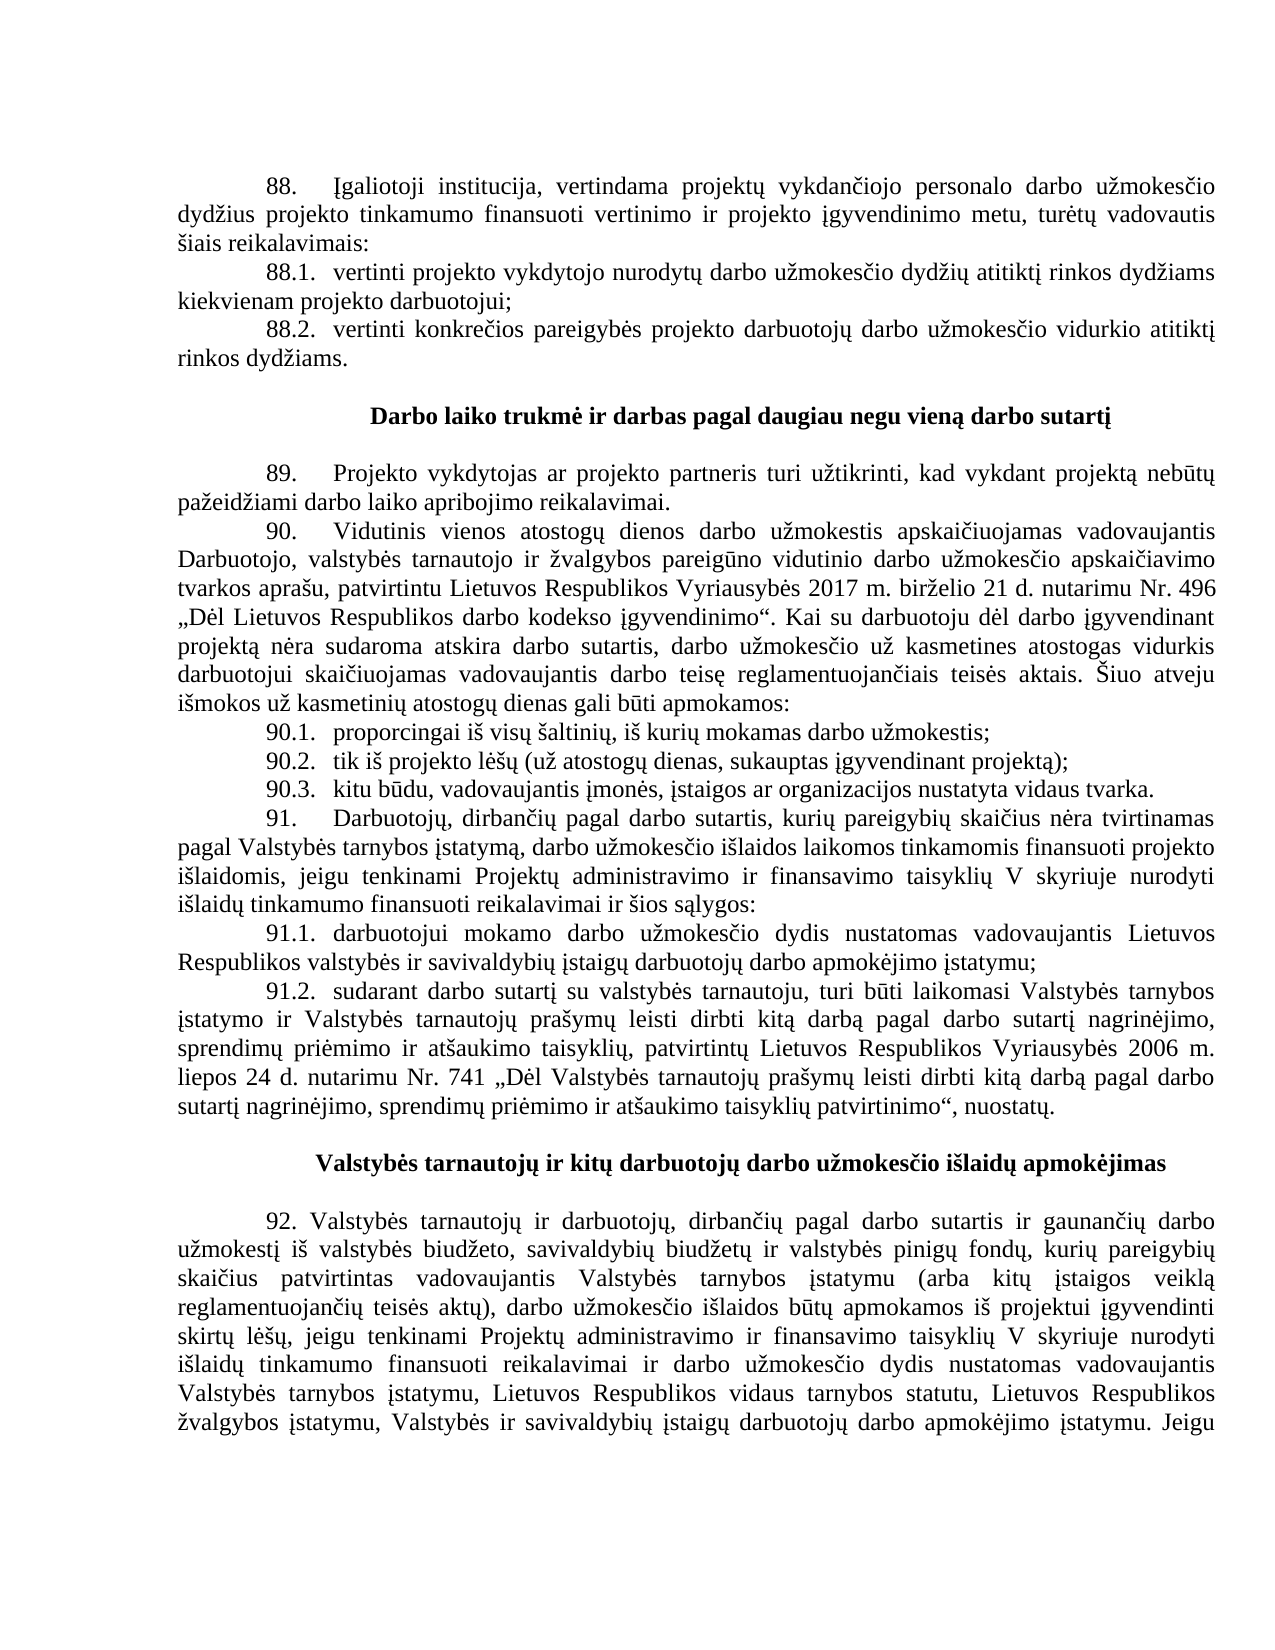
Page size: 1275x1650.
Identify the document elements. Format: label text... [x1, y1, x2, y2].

text Darbo laiko trukmė ir darbas pagal daugiau negu vieną darbo sutartį [177, 401, 1216, 429]
text 89. Projekto vykdytojas ar projekto partneris turi užtikrinti, kad vykdant projektą nebūtų pažeidžiami darbo laiko apribojimo reikalavimai. [177, 458, 1216, 516]
text Valstybės tarnautojų ir kitų darbuotojų darbo užmokesčio išlaidų apmokėjimas [177, 1148, 1216, 1177]
text 88.1. vertinti projekto vykdytojo nurodytų darbo užmokesčio dydžių atitiktį rinkos dydžiams kiekvienam projekto darbuotojui; [177, 257, 1216, 314]
text 90.3. kitu būdu, vadovaujantis įmonės, įstaigos ar organizacijos nustatyta vidaus tvarka. [177, 774, 1216, 803]
text 90.2. tik iš projekto lėšų (už atostogų dienas, sukauptas įgyvendinant projektą); [177, 746, 1216, 774]
text 90. Vidutinis vienos atostogų dienos darbo užmokestis apskaičiuojamas vadovaujantis Darbuotojo, valstybės tarnautojo ir žvalgybos pareigūno vidutinio darbo užmokesčio apskaičiavimo tvarkos aprašu, patvirtintu Lietuvos Respublikos Vyriausybės 2017 m. birželio 21 d. nutarimu Nr. 496 „Dėl Lietuvos Respublikos darbo kodekso įgyvendinimo“. Kai su darbuotoju dėl darbo įgyvendinant projektą nėra sudaroma atskira darbo sutartis, darbo užmokesčio už kasmetines atostogas vidurkis darbuotojui skaičiuojamas vadovaujantis darbo teisę reglamentuojančiais teisės aktais. Šiuo atveju išmokos už kasmetinių atostogų dienas gali būti apmokamos: [177, 516, 1216, 717]
text 92. Valstybės tarnautojų ir darbuotojų, dirbančių pagal darbo sutartis ir gaunančių darbo užmokestį iš valstybės biudžeto, savivaldybių biudžetų ir valstybės pinigų fondų, kurių pareigybių skaičius patvirtintas vadovaujantis Valstybės tarnybos įstatymu (arba kitų įstaigos veiklą reglamentuojančių teisės aktų), darbo užmokesčio išlaidos būtų apmokamos iš projektui įgyvendinti skirtų lėšų, jeigu tenkinami Projektų administravimo ir finansavimo taisyklių V skyriuje nurodyti išlaidų tinkamumo finansuoti reikalavimai ir darbo užmokesčio dydis nustatomas vadovaujantis Valstybės tarnybos įstatymu, Lietuvos Respublikos vidaus tarnybos statutu, Lietuvos Respublikos žvalgybos įstatymu, Valstybės ir savivaldybių įstaigų darbuotojų darbo apmokėjimo įstatymu. Jeigu [177, 1206, 1216, 1436]
text 90.1. proporcingai iš visų šaltinių, iš kurių mokamas darbo užmokestis; [177, 717, 1216, 746]
text 91.1. darbuotojui mokamo darbo užmokesčio dydis nustatomas vadovaujantis Lietuvos Respublikos valstybės ir savivaldybių įstaigų darbuotojų darbo apmokėjimo įstatymu; [177, 918, 1216, 976]
text 88. Įgaliotoji institucija, vertindama projektų vykdančiojo personalo darbo užmokesčio dydžius projekto tinkamumo finansuoti vertinimo ir projekto įgyvendinimo metu, turėtų vadovautis šiais reikalavimais: [177, 171, 1216, 257]
text 91. Darbuotojų, dirbančių pagal darbo sutartis, kurių pareigybių skaičius nėra tvirtinamas pagal Valstybės tarnybos įstatymą, darbo užmokesčio išlaidos laikomos tinkamomis finansuoti projekto išlaidomis, jeigu tenkinami Projektų administravimo ir finansavimo taisyklių V skyriuje nurodyti išlaidų tinkamumo finansuoti reikalavimai ir šios sąlygos: [177, 803, 1216, 918]
text 91.2. sudarant darbo sutartį su valstybės tarnautoju, turi būti laikomasi Valstybės tarnybos įstatymo ir Valstybės tarnautojų prašymų leisti dirbti kitą darbą pagal darbo sutartį nagrinėjimo, sprendimų priėmimo ir atšaukimo taisyklių, patvirtintų Lietuvos Respublikos Vyriausybės 2006 m. liepos 24 d. nutarimu Nr. 741 „Dėl Valstybės tarnautojų prašymų leisti dirbti kitą darbą pagal darbo sutartį nagrinėjimo, sprendimų priėmimo ir atšaukimo taisyklių patvirtinimo“, nuostatų. [177, 976, 1216, 1119]
text 88.2. vertinti konkrečios pareigybės projekto darbuotojų darbo užmokesčio vidurkio atitiktį rinkos dydžiams. [177, 314, 1216, 372]
